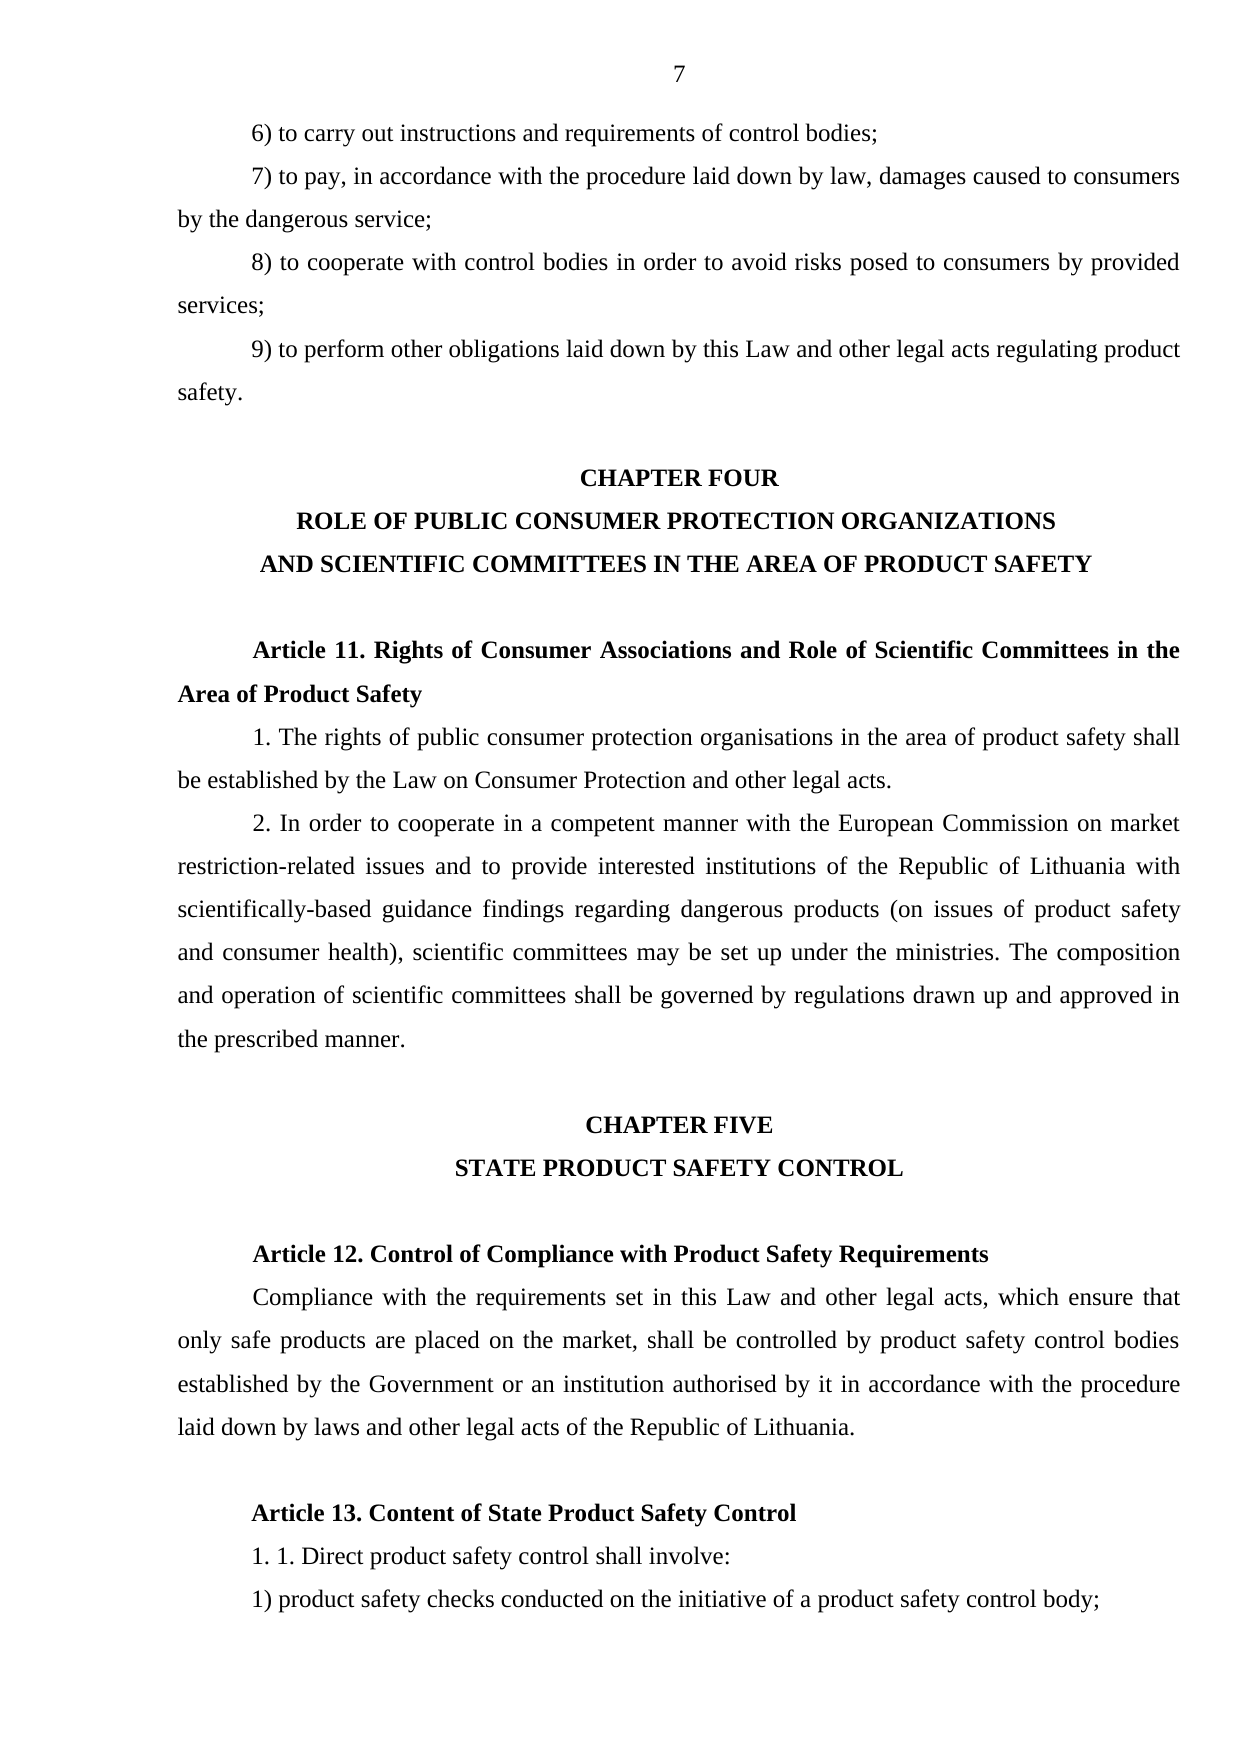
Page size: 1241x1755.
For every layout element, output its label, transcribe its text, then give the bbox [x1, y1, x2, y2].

text 9) to perform other obligations laid down by this Law and other legal acts regulating product safety. [177, 334, 1181, 406]
text 8) to cooperate with control bodies in order to avoid risks posed to consumers by provided services; [177, 247, 1181, 319]
text 6) to carry out instructions and requirements of control bodies; [177, 118, 1181, 147]
text Compliance with the requirements set in this Law and other legal acts, which ensure that only safe products are placed on the market, shall be controlled by product safety control bodies established by the Government or an institution authorised by it in accordance with the procedure laid down by laws and other legal acts of the Republic of Lithuania. [177, 1282, 1181, 1441]
text 1) product safety checks conducted on the initiative of a product safety control body; [177, 1584, 1181, 1613]
text 1. 1. Direct product safety control shall involve: [177, 1541, 1181, 1570]
text Article 12. Control of Compliance with Product Safety Requirements [177, 1239, 1181, 1268]
text CHAPTER FIVE [177, 1110, 1181, 1139]
text 7) to pay, in accordance with the procedure laid down by law, damages caused to consumers by the dangerous service; [177, 161, 1181, 233]
text 2. In order to cooperate in a competent manner with the European Commission on market restriction-related issues and to provide interested institutions of the Republic of Lithuania with scientifically-based guidance findings regarding dangerous products (on issues of product safety and consumer health), scientific committees may be set up under the ministries. The composition and operation of scientific committees shall be governed by regulations drawn up and approved in the prescribed manner. [177, 808, 1181, 1052]
text 1. The rights of public consumer protection organisations in the area of product safety shall be established by the Law on Consumer Protection and other legal acts. [177, 722, 1181, 794]
text CHAPTER FOUR [177, 463, 1181, 492]
text ROLE OF PUBLIC CONSUMER PROTECTION ORGANIZATIONS [177, 506, 1181, 535]
text AND SCIENTIFIC COMMITTEES IN THE AREA OF PRODUCT SAFETY [177, 549, 1181, 578]
text STATE PRODUCT SAFETY CONTROL [177, 1153, 1181, 1182]
text Article 13. Content of State Product Safety Control [177, 1498, 1181, 1527]
text Article 11. Rights of Consumer Associations and Role of Scientific Committees in the Area of Product Safety [177, 636, 1181, 707]
